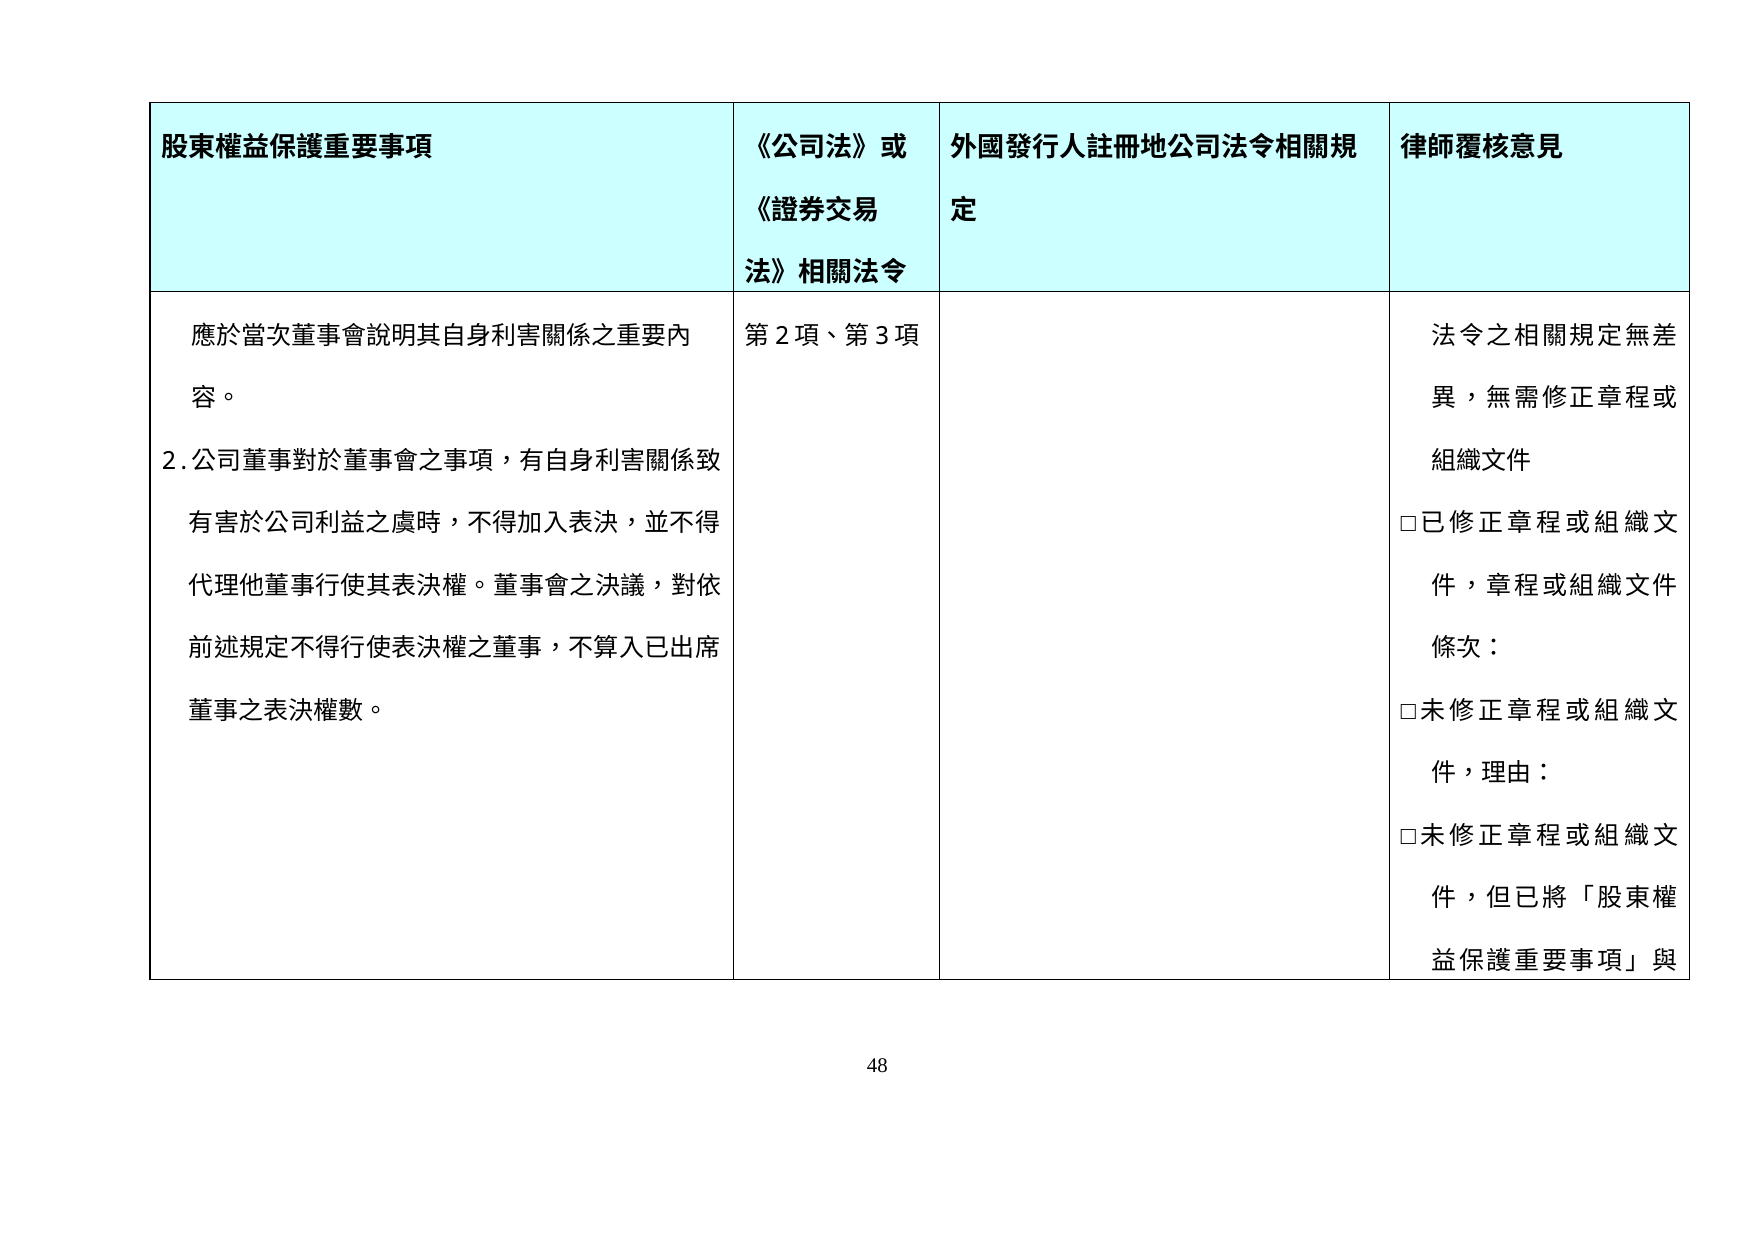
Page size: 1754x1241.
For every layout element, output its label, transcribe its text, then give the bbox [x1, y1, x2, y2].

table_cell [940, 292, 1389, 979]
table_header 外國發行人註冊地公司法令相關規定 [940, 103, 1389, 291]
table_header 《公司法》或《證券交易法》相關法令 [734, 103, 939, 291]
table_cell 第2項、第3項 [734, 292, 939, 979]
table_header 律師覆核意見 [1390, 103, 1689, 291]
table_cell 法令之相關規定無差異，無需修正章程或組織文件 □已修正章程或組織文件，章程或組織文件條次： □未修正章程或組織文件，理由： □未修正章程或組織文件，但已將「股東權益保護重要事項」與 [1390, 292, 1689, 979]
table_header 股東權益保護重要事項 [151, 103, 733, 291]
table_cell 應於當次董事會說明其自身利害關係之重要內容。 2.公司董事對於董事會之事項，有自身利害關係致有害於公司利益之虞時，不得加入表決，並不得代理他董事行使其表決權。董事會之決議，對依前述規定不得行使表決權之董事，不算入已出席董事之表決權數。 [151, 292, 733, 979]
